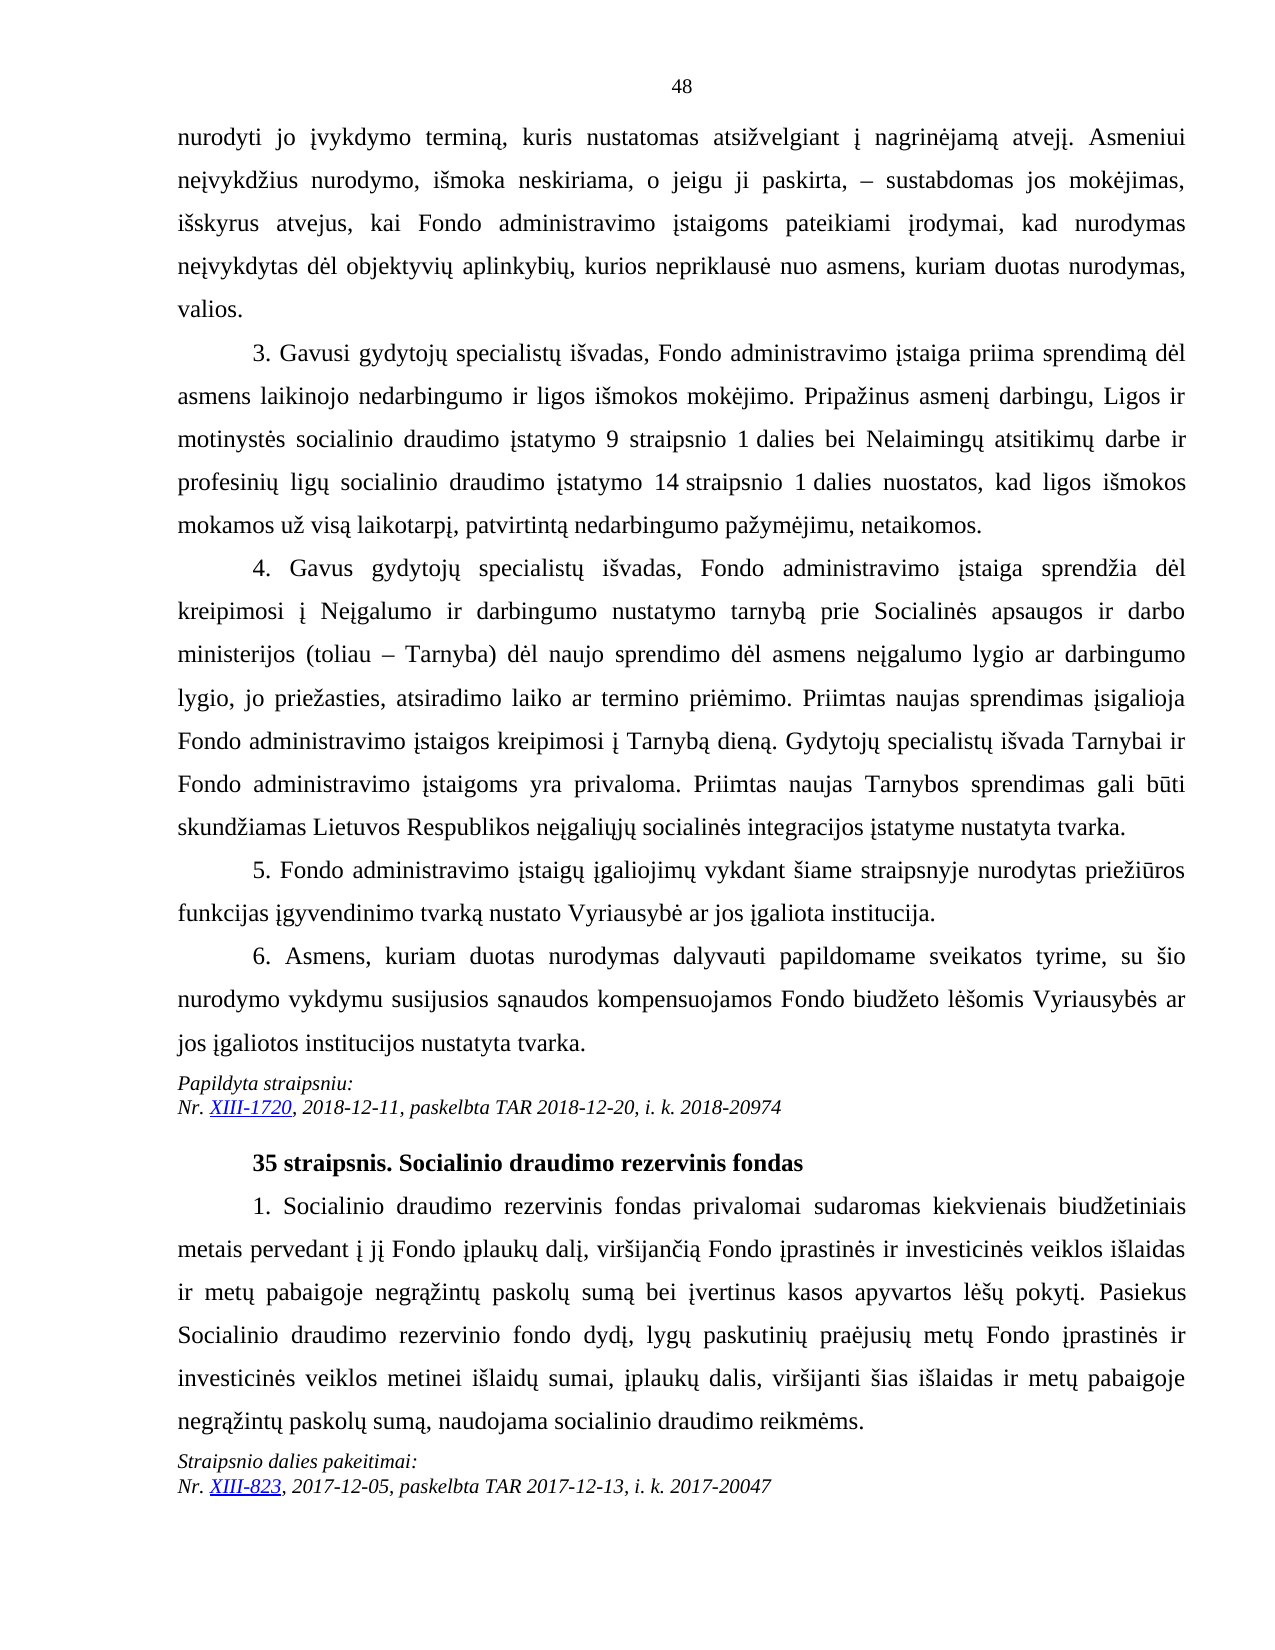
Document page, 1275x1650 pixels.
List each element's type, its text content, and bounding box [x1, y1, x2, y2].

text 1. Socialinio draudimo rezervinis fondas privalomai sudaromas kiekvienais biudžetiniais metais pervedant į jį Fondo įplaukų dalį, viršijančią Fondo įprastinės ir investicinės veiklos išlaidas ir metų pabaigoje negrąžintų paskolų sumą bei įvertinus kasos apyvartos lėšų pokytį. Pasiekus Socialinio draudimo rezervinio fondo dydį, lygų paskutinių praėjusių metų Fondo įprastinės ir investicinės veiklos metinei išlaidų sumai, įplaukų dalis, viršijanti šias išlaidas ir metų pabaigoje negrąžintų paskolų sumą, naudojama socialinio draudimo reikmėms. [177, 1191, 1186, 1435]
text Straipsnio dalies pakeitimai: [177, 1449, 1186, 1473]
text Papildyta straipsniu: [177, 1071, 1186, 1095]
text Nr. XIII-823, 2017-12-05, paskelbta TAR 2017-12-13, i. k. 2017-20047 [177, 1473, 1186, 1498]
text 35 straipsnis. Socialinio draudimo rezervinis fondas [177, 1148, 1186, 1176]
text Nr. XIII-1720, 2018-12-11, paskelbta TAR 2018-12-20, i. k. 2018-20974 [177, 1095, 1186, 1119]
text 4. Gavus gydytojų specialistų išvadas, Fondo administravimo įstaiga sprendžia dėl kreipimosi į Neįgalumo ir darbingumo nustatymo tarnybą prie Socialinės apsaugos ir darbo ministerijos (toliau – Tarnyba) dėl naujo sprendimo dėl asmens neįgalumo lygio ar darbingumo lygio, jo priežasties, atsiradimo laiko ar termino priėmimo. Priimtas naujas sprendimas įsigalioja Fondo administravimo įstaigos kreipimosi į Tarnybą dieną. Gydytojų specialistų išvada Tarnybai ir Fondo administravimo įstaigoms yra privaloma. Priimtas naujas Tarnybos sprendimas gali būti skundžiamas Lietuvos Respublikos neįgaliųjų socialinės integracijos įstatyme nustatyta tvarka. [177, 553, 1186, 841]
text 3. Gavusi gydytojų specialistų išvadas, Fondo administravimo įstaiga priima sprendimą dėl asmens laikinojo nedarbingumo ir ligos išmokos mokėjimo. Pripažinus asmenį darbingu, Ligos ir motinystės socialinio draudimo įstatymo 9 straipsnio 1 dalies bei Nelaimingų atsitikimų darbe ir profesinių ligų socialinio draudimo įstatymo 14 straipsnio 1 dalies nuostatos, kad ligos išmokos mokamos už visą laikotarpį, patvirtintą nedarbingumo pažymėjimu, netaikomos. [177, 338, 1186, 539]
text nurodyti jo įvykdymo terminą, kuris nustatomas atsižvelgiant į nagrinėjamą atvejį. Asmeniui neįvykdžius nurodymo, išmoka neskiriama, o jeigu ji paskirta, – sustabdomas jos mokėjimas, išskyrus atvejus, kai Fondo administravimo įstaigoms pateikiami įrodymai, kad nurodymas neįvykdytas dėl objektyvių aplinkybių, kurios nepriklausė nuo asmens, kuriam duotas nurodymas, valios. [177, 122, 1186, 323]
text 6. Asmens, kuriam duotas nurodymas dalyvauti papildomame sveikatos tyrime, su šio nurodymo vykdymu susijusios sąnaudos kompensuojamos Fondo biudžeto lėšomis Vyriausybės ar jos įgaliotos institucijos nustatyta tvarka. [177, 941, 1186, 1056]
text 5. Fondo administravimo įstaigų įgaliojimų vykdant šiame straipsnyje nurodytas priežiūros funkcijas įgyvendinimo tvarką nustato Vyriausybė ar jos įgaliota institucija. [177, 855, 1186, 927]
